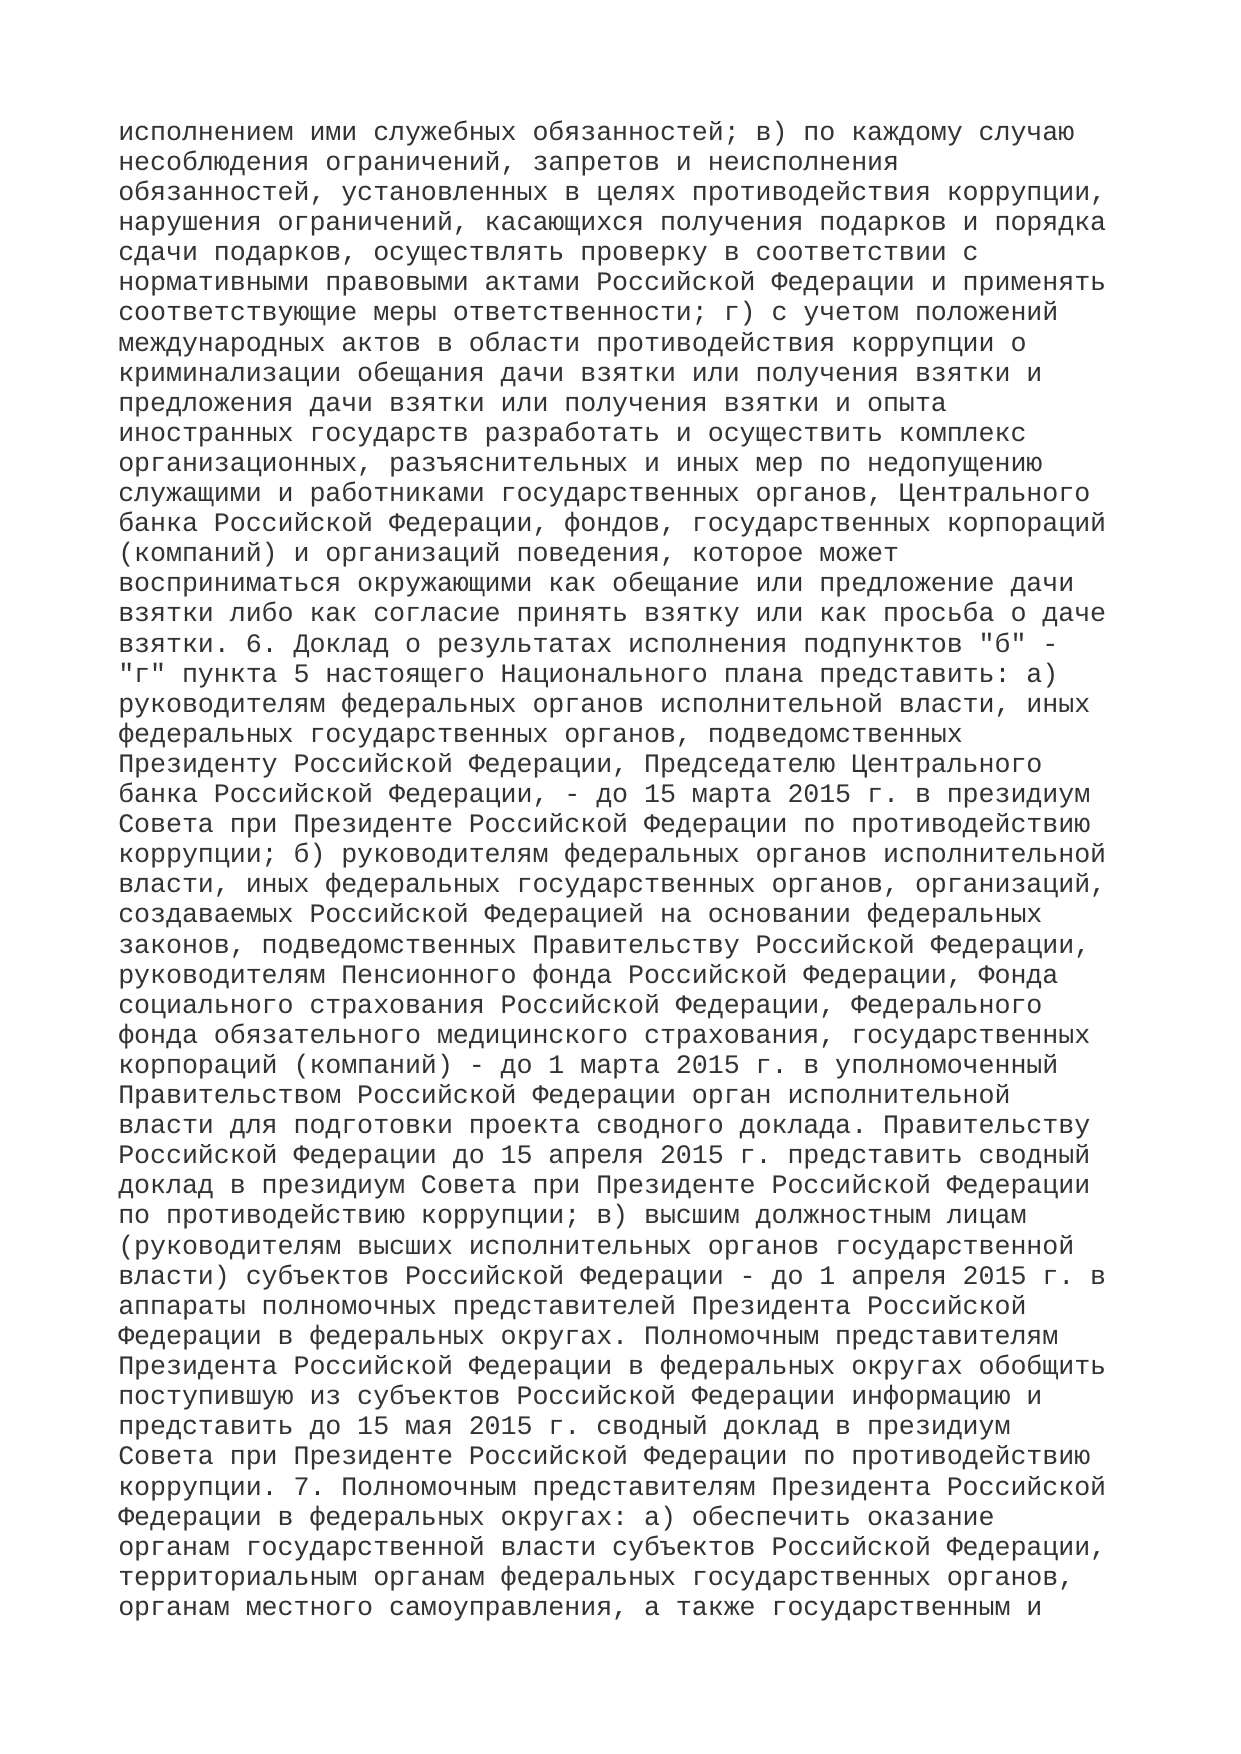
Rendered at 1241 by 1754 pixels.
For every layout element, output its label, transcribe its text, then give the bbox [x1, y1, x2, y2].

text исполнением ими служебных обязанностей; в) по каждому случаю несоблюдения ограничений, запретов и неисполнения обязанностей, установленных в целях противодействия коррупции, нарушения ограничений, касающихся получения подарков и порядка сдачи подарков, осуществлять проверку в соответствии с нормативными правовыми актами Российской Федерации и применять соответствующие меры ответственности; г) с учетом положений международных актов в области противодействия коррупции о криминализации обещания дачи взятки или получения взятки и предложения дачи взятки или получения взятки и опыта иностранных государств разработать и осуществить комплекс организационных, разъяснительных и иных мер по недопущению служащими и работниками государственных органов, Центрального банка Российской Федерации, фондов, государственных корпораций (компаний) и организаций поведения, которое может восприниматься окружающими как обещание или предложение дачи взятки либо как согласие принять взятку или как просьба о даче взятки. 6. Доклад о результатах исполнения подпунктов "б" - "г" пункта 5 настоящего Национального плана представить: а) руководителям федеральных органов исполнительной власти, иных федеральных государственных органов, подведомственных Президенту Российской Федерации, Председателю Центрального банка Российской Федерации, - до 15 марта 2015 г. в президиум Совета при Президенте Российской Федерации по противодействию коррупции; б) руководителям федеральных органов исполнительной власти, иных федеральных государственных органов, организаций, создаваемых Российской Федерацией на основании федеральных законов, подведомственных Правительству Российской Федерации, руководителям Пенсионного фонда Российской Федерации, Фонда социального страхования Российской Федерации, Федерального фонда обязательного медицинского страхования, государственных корпораций (компаний) - до 1 марта 2015 г. в уполномоченный Правительством Российской Федерации орган исполнительной власти для подготовки проекта сводного доклада. Правительству Российской Федерации до 15 апреля 2015 г. представить сводный доклад в президиум Совета при Президенте Российской Федерации по противодействию коррупции; в) высшим должностным лицам (руководителям высших исполнительных органов государственной власти) субъектов Российской Федерации - до 1 апреля 2015 г. в аппараты полномочных представителей Президента Российской Федерации в федеральных округах. Полномочным представителям Президента Российской Федерации в федеральных округах обобщить поступившую из субъектов Российской Федерации информацию и представить до 15 мая 2015 г. сводный доклад в президиум Совета при Президенте Российской Федерации по противодействию коррупции. 7. Полномочным представителям Президента Российской Федерации в федеральных округах: а) обеспечить оказание органам государственной власти субъектов Российской Федерации, территориальным органам федеральных государственных органов, органам местного самоуправления, а также государственным и [118, 118, 1122, 1623]
